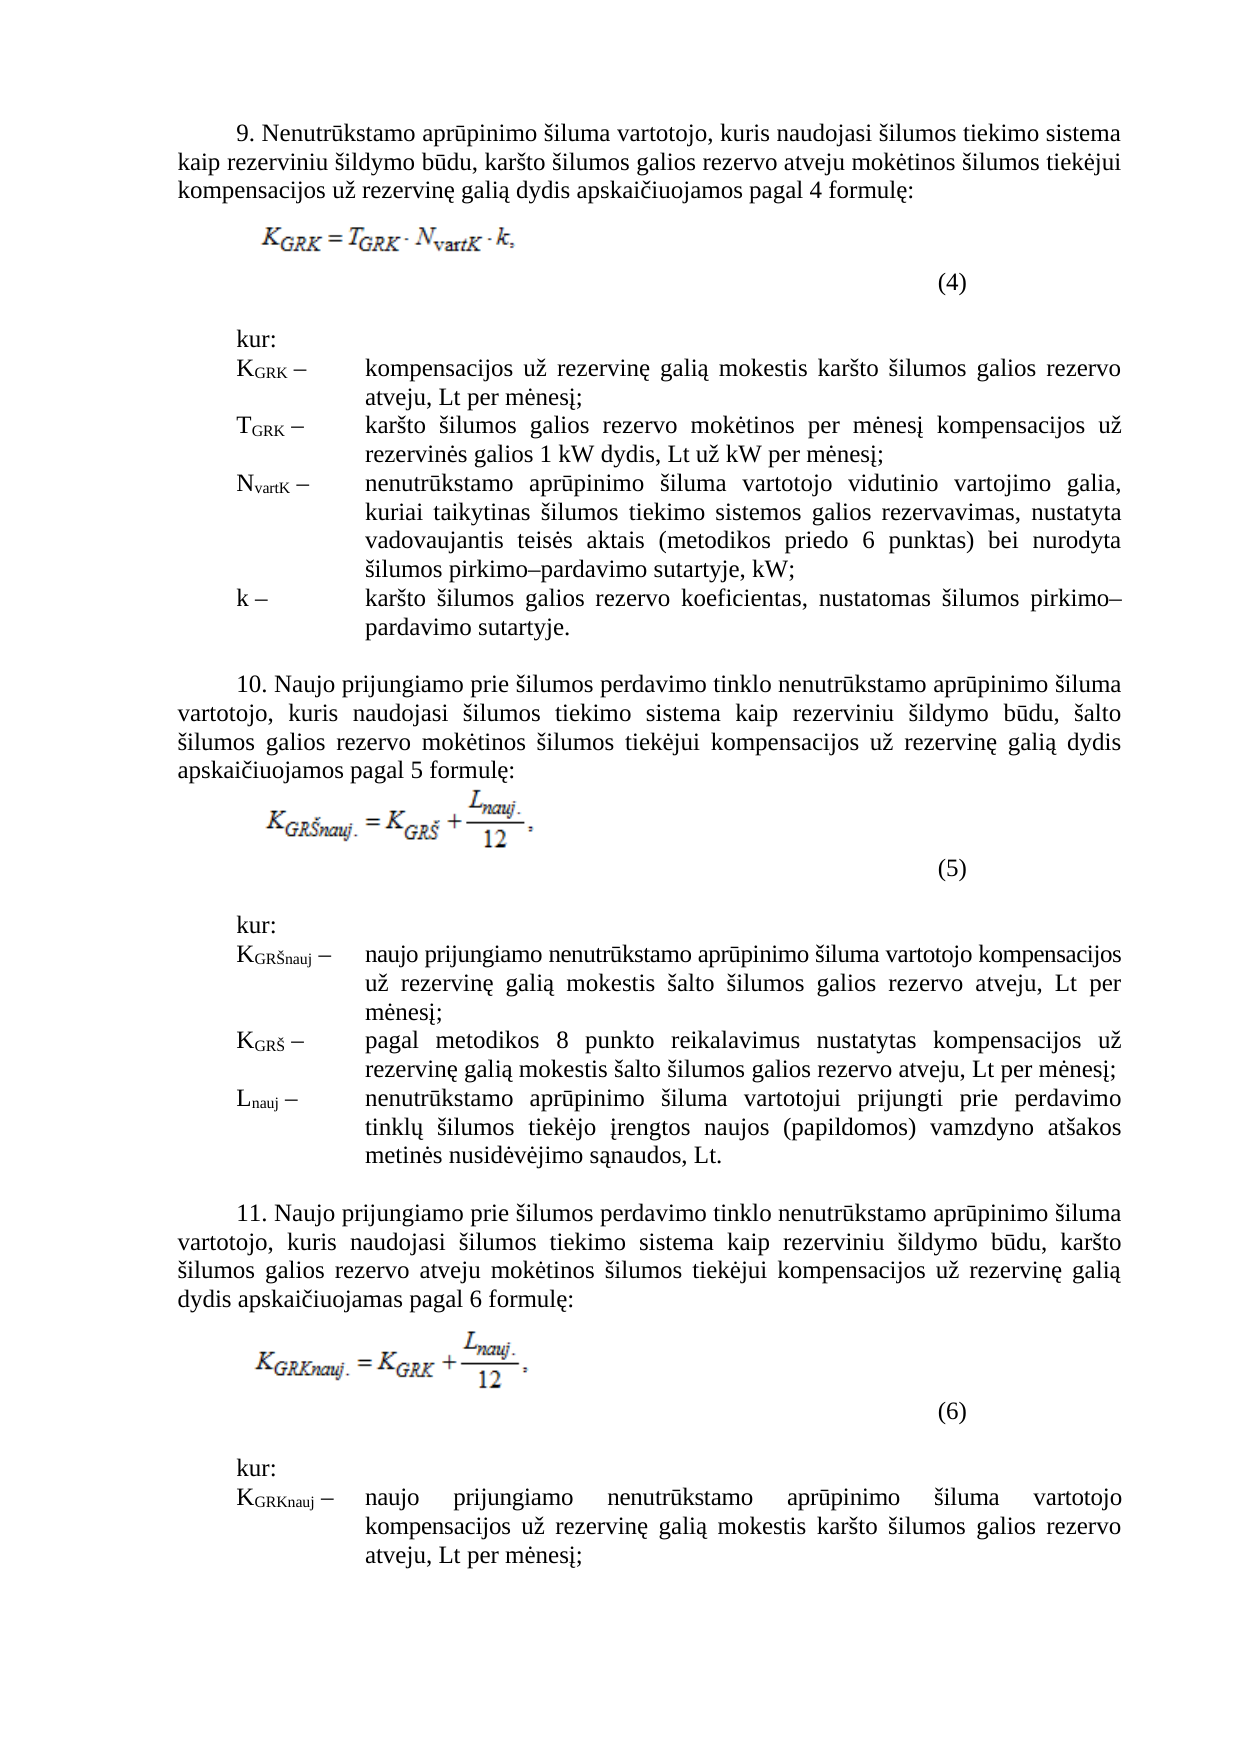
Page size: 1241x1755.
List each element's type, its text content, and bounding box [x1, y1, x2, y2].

text kur: [177, 324, 1122, 353]
text KGRŠ – pagal metodikos 8 punkto reikalavimus nustatytas kompensacijos už rezervinę galią mokestis šalto šilumos galios rezervo atveju, Lt per mėnesį; [236, 1026, 1122, 1083]
text TGRK – karšto šilumos galios rezervo mokėtinos per mėnesį kompensacijos už rezervinės galios 1 kW dydis, Lt už kW per mėnesį; [236, 411, 1122, 468]
text KGRK = TGRK * NvartK * k, (4) [177, 267, 1122, 296]
text KGRK – kompensacijos už rezervinę galią mokestis karšto šilumos galios rezervo atveju, Lt per mėnesį; [236, 353, 1122, 411]
text NvartK – nenutrūkstamo aprūpinimo šiluma vartotojo vidutinio vartojimo galia, kuriai taikytinas šilumos tiekimo sistemos galios rezervavimas, nustatyta vadovaujantis teisės aktais (metodikos priedo 6 punktas) bei nurodyta šilumos pirkimo–pardavimo sutartyje, kW; [236, 468, 1122, 583]
text KGRŠnauj. = KGRŠ + (Lnauj. / 12), (5) [177, 853, 1122, 882]
text 11. Naujo prijungiamo prie šilumos perdavimo tinklo nenutrūkstamo aprūpinimo šiluma vartotojo, kuris naudojasi šilumos tiekimo sistema kaip rezerviniu šildymo būdu, karšto šilumos galios rezervo atveju mokėtinos šilumos tiekėjui kompensacijos už rezervinę galią dydis apskaičiuojamas pagal 6 formulę: [177, 1198, 1122, 1313]
text kur: [177, 1453, 1122, 1482]
text KGRKnauj – naujo prijungiamo nenutrūkstamo aprūpinimo šiluma vartotojo kompensacijos už rezervinę galią mokestis karšto šilumos galios rezervo atveju, Lt per mėnesį; [236, 1482, 1122, 1568]
text k – karšto šilumos galios rezervo koeficientas, nustatomas šilumos pirkimo–pardavimo sutartyje. [236, 583, 1122, 641]
text Lnauj – nenutrūkstamo aprūpinimo šiluma vartotojui prijungti prie perdavimo tinklų šilumos tiekėjo įrengtos naujos (papildomos) vamzdyno atšakos metinės nusidėvėjimo sąnaudos, Lt. [236, 1083, 1122, 1169]
text 9. Nenutrūkstamo aprūpinimo šiluma vartotojo, kuris naudojasi šilumos tiekimo sistema kaip rezerviniu šildymo būdu, karšto šilumos galios rezervo atveju mokėtinos šilumos tiekėjui kompensacijos už rezervinę galią dydis apskaičiuojamos pagal 4 formulę: [177, 118, 1122, 204]
text KGRŠnauj – naujo prijungiamo nenutrūkstamo aprūpinimo šiluma vartotojo kompensacijos už rezervinę galią mokestis šalto šilumos galios rezervo atveju, Lt per mėnesį; [236, 939, 1122, 1026]
text kur: [177, 911, 1122, 939]
text 10. Naujo prijungiamo prie šilumos perdavimo tinklo nenutrūkstamo aprūpinimo šiluma vartotojo, kuris naudojasi šilumos tiekimo sistema kaip rezerviniu šildymo būdu, šalto šilumos galios rezervo mokėtinos šilumos tiekėjui kompensacijos už rezervinę galią dydis apskaičiuojamos pagal 5 formulę: [177, 669, 1122, 784]
text KGRKnauj. = KGRK + (Lnauj. / 12), (6) [177, 1396, 1122, 1425]
